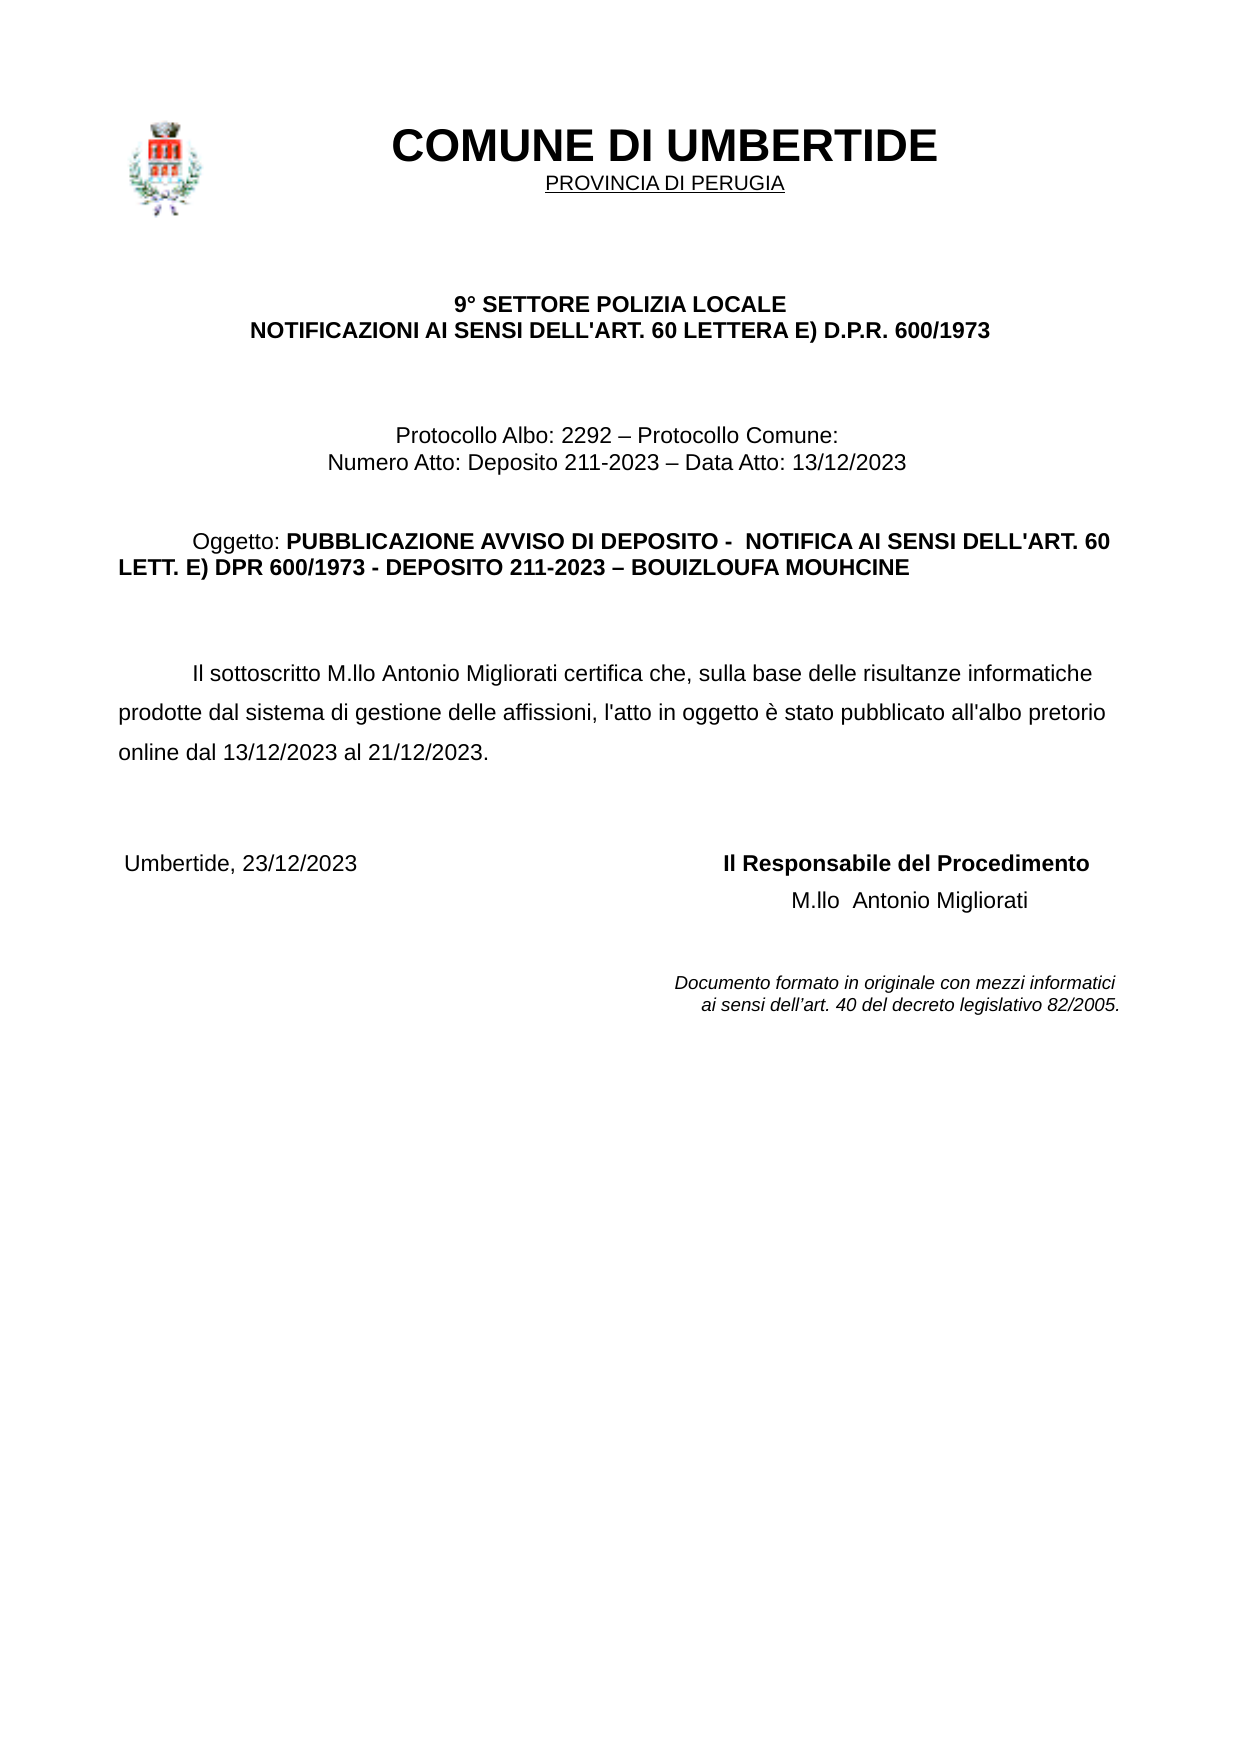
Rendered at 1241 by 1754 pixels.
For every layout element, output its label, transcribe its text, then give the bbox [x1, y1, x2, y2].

text Oggetto: PUBBLICAZIONE AVVISO DI DEPOSITO - NOTIFICA AI SENSI DELL'ART. 60 LETT. E) DPR 600/1973 - DEPOSITO 211-2023 – BOUIZLOUFA MOUHCINE [118, 528, 1122, 581]
text Protocollo Albo: 2292 – Protocollo Comune: [118, 422, 1122, 449]
table_cell M.llo Antonio Migliorati [696, 882, 1123, 919]
text COMUNE DI UMBERTIDE [118, 118, 1122, 171]
text NOTIFICAZIONI AI SENSI DELL'ART. 60 LETTERA E) D.P.R. 600/1973 [118, 317, 1122, 343]
text Documento formato in originale con mezzi informatici [118, 972, 1122, 994]
table_header Umbertide, 23/12/2023 [118, 844, 696, 882]
text Numero Atto: Deposito 211-2023 – Data Atto: 13/12/2023 [118, 449, 1122, 475]
table_header Il Responsabile del Procedimento [696, 844, 1123, 882]
text 9° SETTORE POLIZIA LOCALE [118, 291, 1122, 317]
text PROVINCIA DI PERUGIA [208, 171, 1122, 195]
text Il sottoscritto M.llo Antonio Migliorati certifica che, sulla base delle risultanze informatiche prodotte dal sistema di gestione delle affissioni, l'atto in oggetto è stato pubblicato all'albo pretorio online dal 13/12/2023 al 21/12/2023. [118, 659, 1122, 765]
table_cell [118, 882, 696, 919]
text ai sensi dell’art. 40 del decreto legislativo 82/2005. [118, 994, 1122, 1015]
